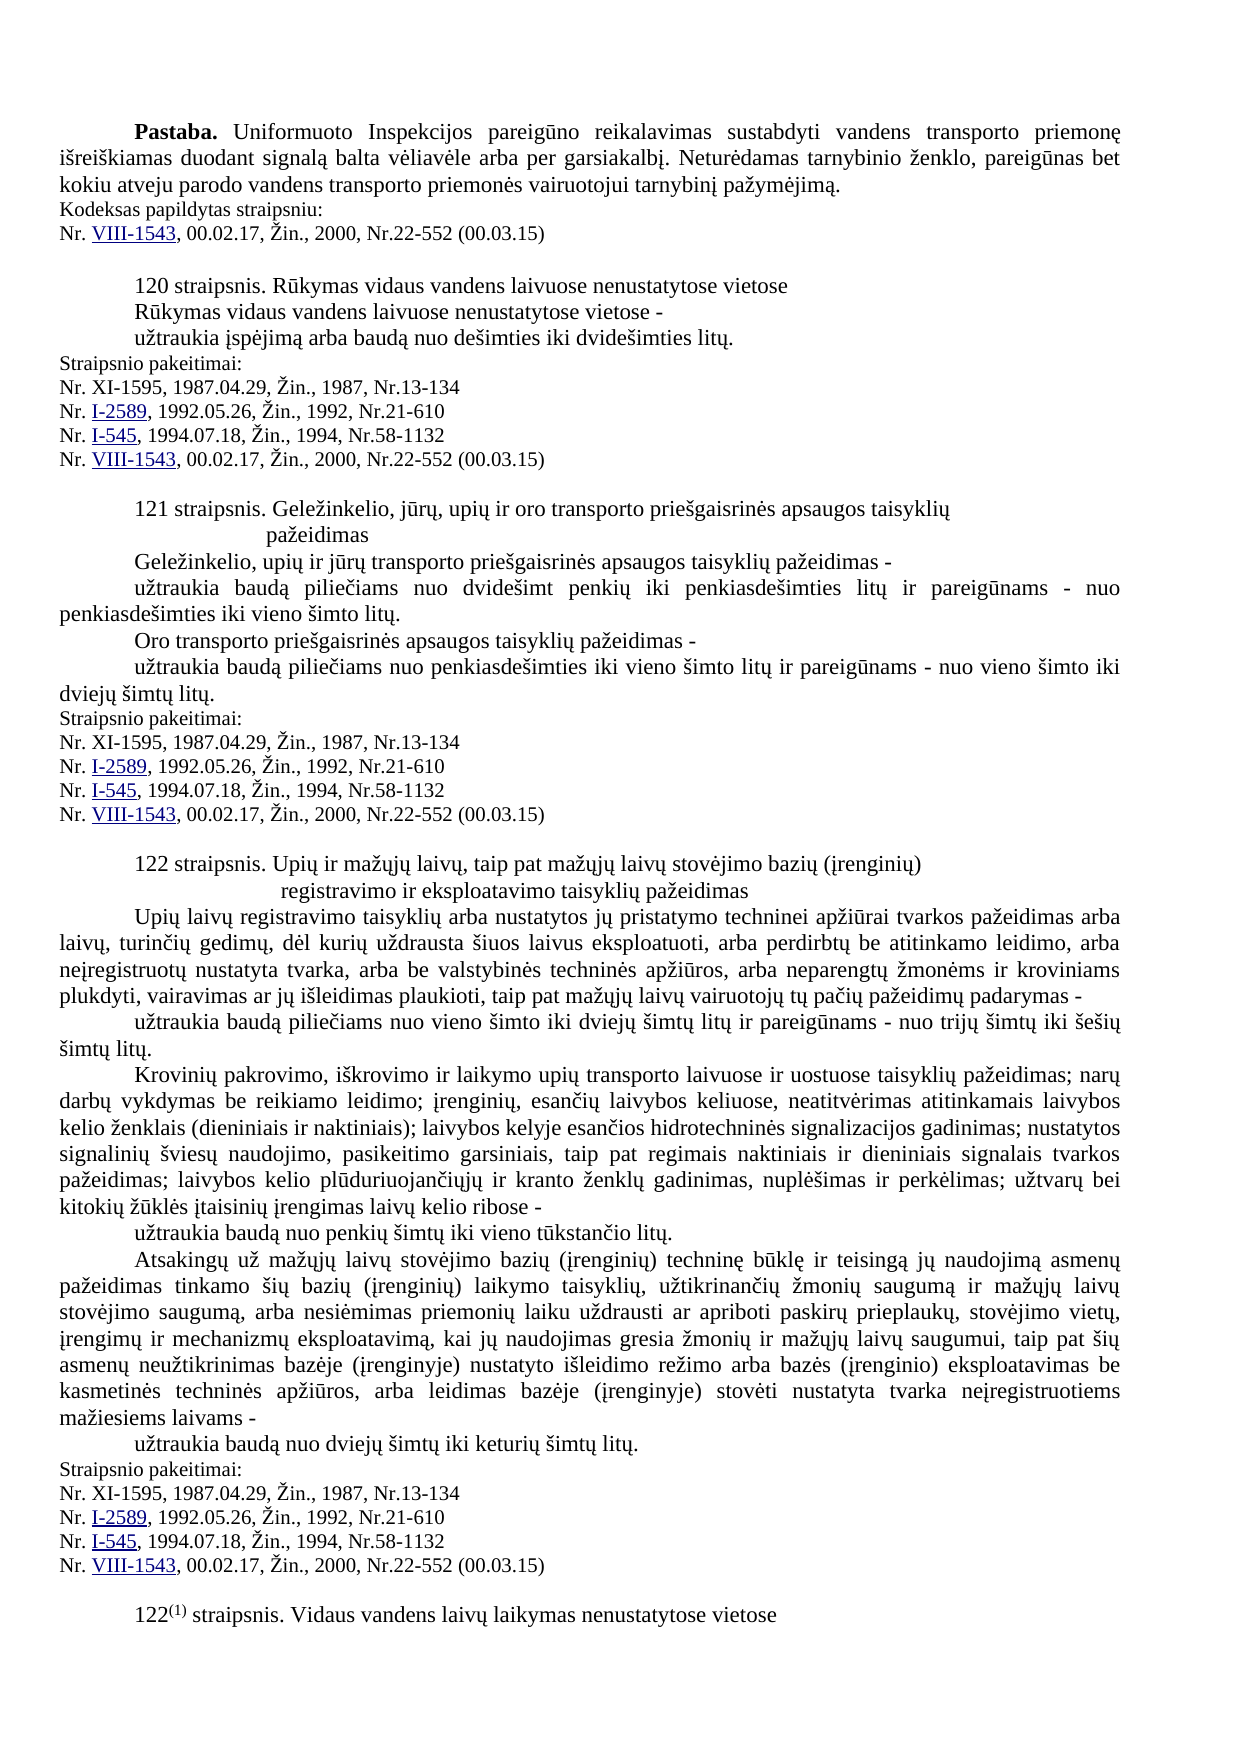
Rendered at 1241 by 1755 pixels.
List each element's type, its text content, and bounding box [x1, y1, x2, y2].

text Nr. I-545, 1994.07.18, Žin., 1994, Nr.58-1132 [59, 778, 1122, 802]
text Nr. VIII-1543, 00.02.17, Žin., 2000, Nr.22-552 (00.03.15) [59, 1553, 1122, 1577]
text užtraukia baudą nuo penkių šimtų iki vieno tūkstančio litų. [59, 1219, 1122, 1246]
text 121 straipsnis. Geležinkelio, jūrų, upių ir oro transporto priešgaisrinės apsaugos taisyklių [134, 495, 1122, 521]
text Nr. I-545, 1994.07.18, Žin., 1994, Nr.58-1132 [59, 423, 1122, 447]
text Pastaba. Uniformuoto Inspekcijos pareigūno reikalavimas sustabdyti vandens transporto priemonę išreiškiamas duodant signalą balta vėliavėle arba per garsiakalbį. Neturėdamas tarnybinio ženklo, pareigūnas bet kokiu atveju parodo vandens transporto priemonės vairuotojui tarnybinį pažymėjimą. [59, 118, 1122, 197]
text Nr. VIII-1543, 00.02.17, Žin., 2000, Nr.22-552 (00.03.15) [59, 221, 1122, 245]
text Oro transporto priešgaisrinės apsaugos taisyklių pažeidimas - [59, 627, 1122, 653]
text 120 straipsnis. Rūkymas vidaus vandens laivuose nenustatytose vietose [59, 272, 1122, 298]
text Straipsnio pakeitimai: [59, 706, 1122, 730]
text Straipsnio pakeitimai: [59, 1456, 1122, 1481]
text Nr. I-2589, 1992.05.26, Žin., 1992, Nr.21-610 [59, 399, 1122, 423]
text Nr. VIII-1543, 00.02.17, Žin., 2000, Nr.22-552 (00.03.15) [59, 802, 1122, 826]
text užtraukia įspėjimą arba baudą nuo dešimties iki dvidešimties litų. [59, 324, 1122, 351]
text 122(1) straipsnis. Vidaus vandens laivų laikymas nenustatytose vietose [59, 1601, 1122, 1627]
text registravimo ir eksploatavimo taisyklių pažeidimas [281, 877, 1122, 903]
text Nr. I-2589, 1992.05.26, Žin., 1992, Nr.21-610 [59, 754, 1122, 778]
text Nr. I-545, 1994.07.18, Žin., 1994, Nr.58-1132 [59, 1529, 1122, 1553]
text Straipsnio pakeitimai: [59, 351, 1122, 375]
text Nr. XI-1595, 1987.04.29, Žin., 1987, Nr.13-134 [59, 1481, 1122, 1504]
text Rūkymas vidaus vandens laivuose nenustatytose vietose - [59, 298, 1122, 324]
text Nr. XI-1595, 1987.04.29, Žin., 1987, Nr.13-134 [59, 730, 1122, 754]
text Atsakingų už mažųjų laivų stovėjimo bazių (įrenginių) techninę būklę ir teisingą jų naudojimą asmenų pažeidimas tinkamo šių bazių (įrenginių) laikymo taisyklių, užtikrinančių žmonių saugumą ir mažųjų laivų stovėjimo saugumą, arba nesiėmimas priemonių laiku uždrausti ar apriboti paskirų prieplaukų, stovėjimo vietų, įrengimų ir mechanizmų eksploatavimą, kai jų naudojimas gresia žmonių ir mažųjų laivų saugumui, taip pat šių asmenų neužtikrinimas bazėje (įrenginyje) nustatyto išleidimo režimo arba bazės (įrenginio) eksploatavimas be kasmetinės techninės apžiūros, arba leidimas bazėje (įrenginyje) stovėti nustatyta tvarka neįregistruotiems mažiesiems laivams - [59, 1246, 1122, 1430]
text Upių laivų registravimo taisyklių arba nustatytos jų pristatymo techninei apžiūrai tvarkos pažeidimas arba laivų, turinčių gedimų, dėl kurių uždrausta šiuos laivus eksploatuoti, arba perdirbtų be atitinkamo leidimo, arba neįregistruotų nustatyta tvarka, arba be valstybinės techninės apžiūros, arba neparengtų žmonėms ir kroviniams plukdyti, vairavimas ar jų išleidimas plaukioti, taip pat mažųjų laivų vairuotojų tų pačių pažeidimų padarymas - [59, 903, 1122, 1008]
text Kodeksas papildytas straipsniu: [59, 197, 1122, 221]
text Nr. VIII-1543, 00.02.17, Žin., 2000, Nr.22-552 (00.03.15) [59, 447, 1122, 471]
text užtraukia baudą piliečiams nuo dvidešimt penkių iki penkiasdešimties litų ir pareigūnams - nuo penkiasdešimties iki vieno šimto litų. [59, 574, 1122, 627]
text 122 straipsnis. Upių ir mažųjų laivų, taip pat mažųjų laivų stovėjimo bazių (įrenginių) [134, 850, 1122, 877]
text pažeidimas [266, 521, 1122, 548]
text Nr. XI-1595, 1987.04.29, Žin., 1987, Nr.13-134 [59, 375, 1122, 399]
text Nr. I-2589, 1992.05.26, Žin., 1992, Nr.21-610 [59, 1504, 1122, 1529]
text Krovinių pakrovimo, iškrovimo ir laikymo upių transporto laivuose ir uostuose taisyklių pažeidimas; narų darbų vykdymas be reikiamo leidimo; įrenginių, esančių laivybos keliuose, neatitvėrimas atitinkamais laivybos kelio ženklais (dieniniais ir naktiniais); laivybos kelyje esančios hidrotechninės signalizacijos gadinimas; nustatytos signalinių šviesų naudojimo, pasikeitimo garsiniais, taip pat regimais naktiniais ir dieniniais signalais tvarkos pažeidimas; laivybos kelio plūduriuojančiųjų ir kranto ženklų gadinimas, nuplėšimas ir perkėlimas; užtvarų bei kitokių žūklės įtaisinių įrengimas laivų kelio ribose - [59, 1061, 1122, 1219]
text užtraukia baudą piliečiams nuo penkiasdešimties iki vieno šimto litų ir pareigūnams - nuo vieno šimto iki dviejų šimtų litų. [59, 653, 1122, 706]
text užtraukia baudą nuo dviejų šimtų iki keturių šimtų litų. [59, 1430, 1122, 1456]
text užtraukia baudą piliečiams nuo vieno šimto iki dviejų šimtų litų ir pareigūnams - nuo trijų šimtų iki šešių šimtų litų. [59, 1008, 1122, 1061]
text Geležinkelio, upių ir jūrų transporto priešgaisrinės apsaugos taisyklių pažeidimas - [59, 548, 1122, 574]
